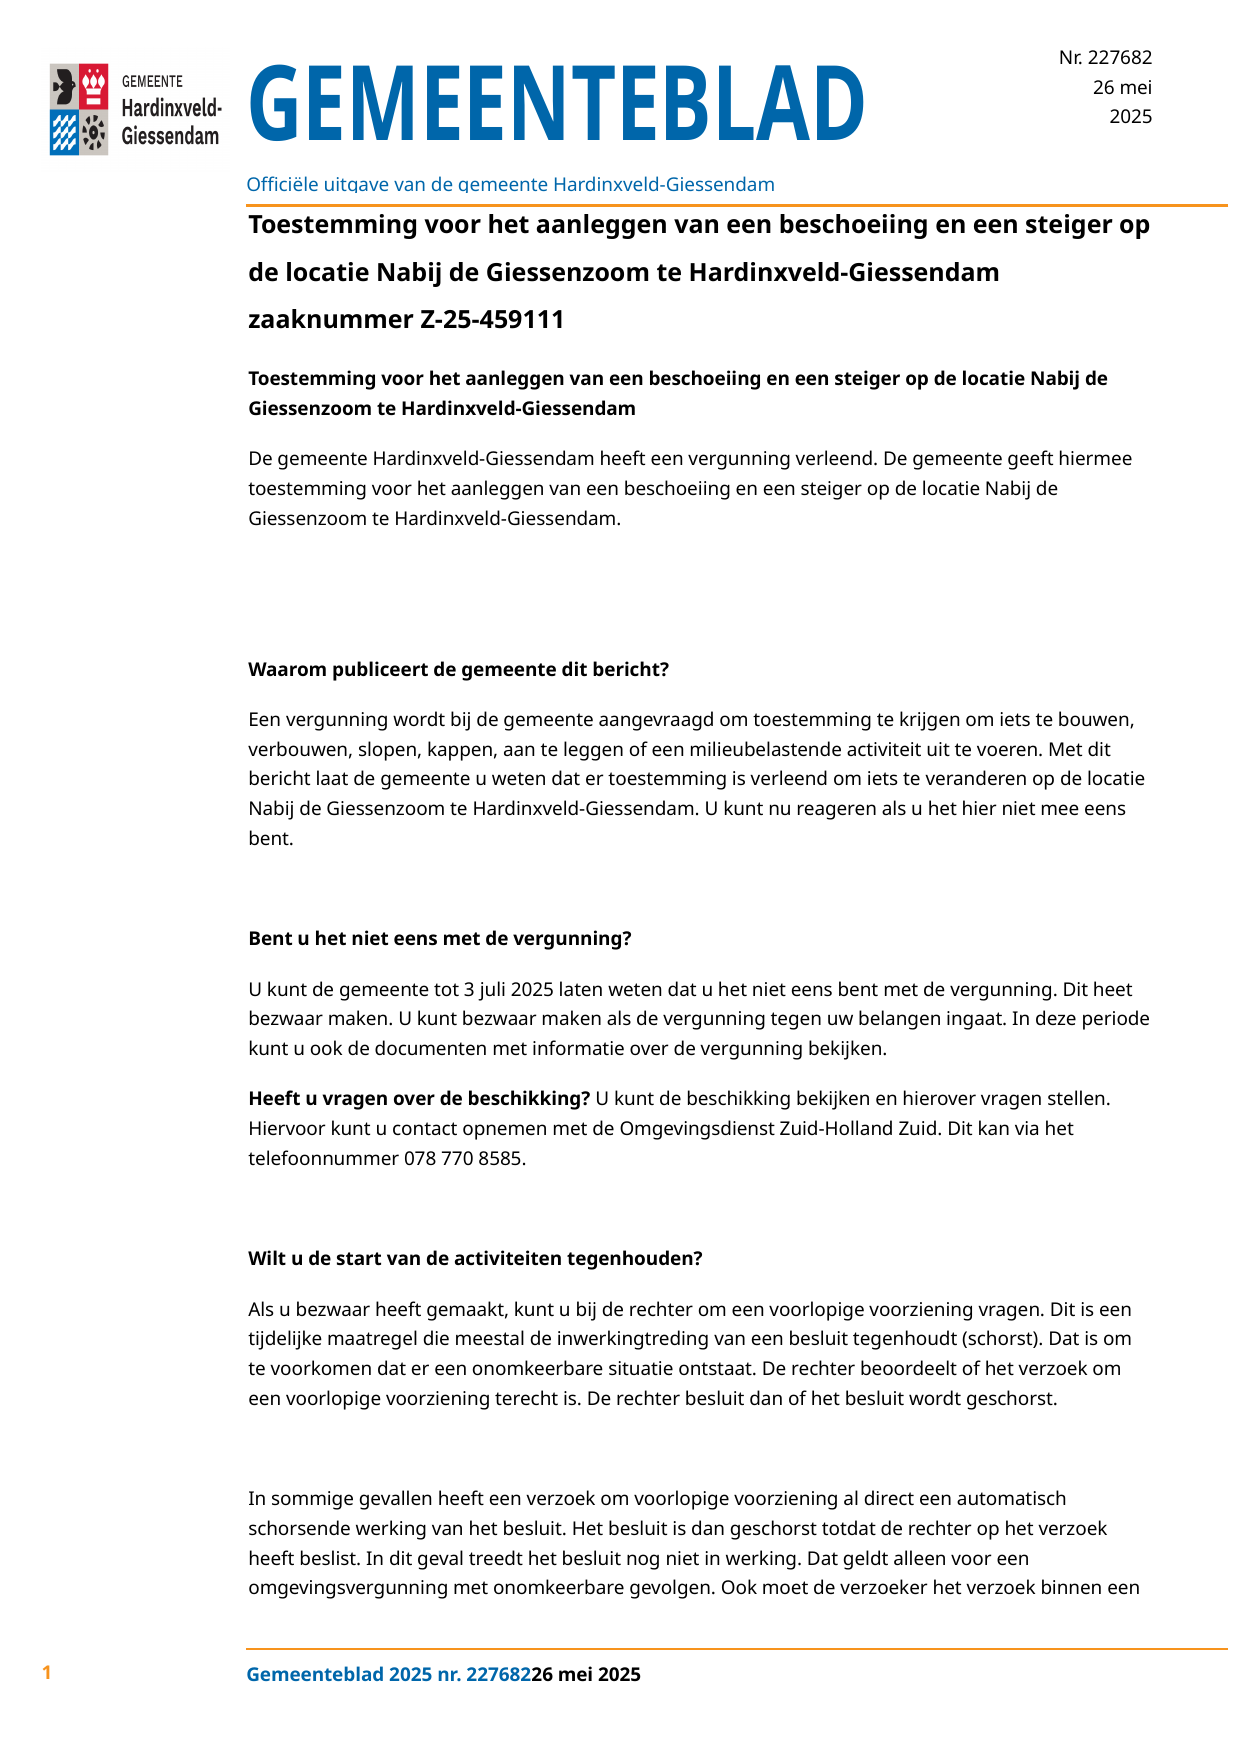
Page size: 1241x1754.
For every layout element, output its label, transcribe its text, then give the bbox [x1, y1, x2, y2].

text In sommige gevallen heeft een verzoek om voorlopige voorziening al direct een automatisch schorsende werking van het besluit. Het besluit is dan geschorst totdat de rechter op het verzoek heeft beslist. In dit geval treedt het besluit nog niet in werking. Dat geldt alleen voor een omgevingsvergunning met onomkeerbare gevolgen. Ook moet de verzoeker het verzoek binnen een [248, 1486, 1152, 1600]
text Heeft u vragen over de beschikking? U kunt de beschikking bekijken en hierover vragen stellen. Hiervoor kunt u contact opnemen met de Omgevingsdienst Zuid-Holland Zuid. Dit kan via het telefoonnummer 078 770 8585. [248, 1086, 1152, 1170]
text Toestemming voor het aanleggen van een beschoeiing en een steiger op de locatie Nabij de Giessenzoom te Hardinxveld-Giessendam zaaknummer Z-25-459111 [248, 207, 1152, 336]
text U kunt de gemeente tot 3 juli 2025 laten weten dat u het niet eens bent met de vergunning. Dit heet bezwaar maken. U kunt bezwaar maken als de vergunning tegen uw belangen ingaat. In deze periode kunt u ook de documenten met informatie over de vergunning bekijken. [248, 976, 1152, 1061]
text Waarom publiceert de gemeente dit bericht? [248, 656, 1152, 682]
text Als u bezwaar heeft gemaakt, kunt u bij de rechter om een voorlopige voorziening vragen. Dit is een tijdelijke maatregel die meestal de inwerkingtreding van een besluit tegenhoudt (schorst). Dat is om te voorkomen dat er een onomkeerbare situatie ontstaat. De rechter beoordeelt of het verzoek om een voorlopige voorziening terecht is. De rechter besluit dan of het besluit wordt geschorst. [248, 1296, 1152, 1410]
text Bent u het niet eens met de vergunning? [248, 926, 1152, 951]
text Toestemming voor het aanleggen van een beschoeiing en een steiger op de locatie Nabij de Giessenzoom te Hardinxveld-Giessendam [248, 366, 1152, 421]
text Wilt u de start van de activiteiten tegenhouden? [248, 1246, 1152, 1271]
text Een vergunning wordt bij de gemeente aangevraagd om toestemming te krijgen om iets te bouwen, verbouwen, slopen, kappen, aan te leggen of een milieubelastende activiteit uit te voeren. Met dit bericht laat de gemeente u weten dat er toestemming is verleend om iets te veranderen op de locatie Nabij de Giessenzoom te Hardinxveld-Giessendam. U kunt nu reageren als u het hier niet mee eens bent. [248, 706, 1152, 850]
picture [41, 47, 231, 172]
text De gemeente Hardinxveld-Giessendam heeft een vergunning verleend. De gemeente geeft hiermee toestemming voor het aanleggen van een beschoeiing en een steiger op de locatie Nabij de Giessenzoom te Hardinxveld-Giessendam. [248, 446, 1152, 530]
